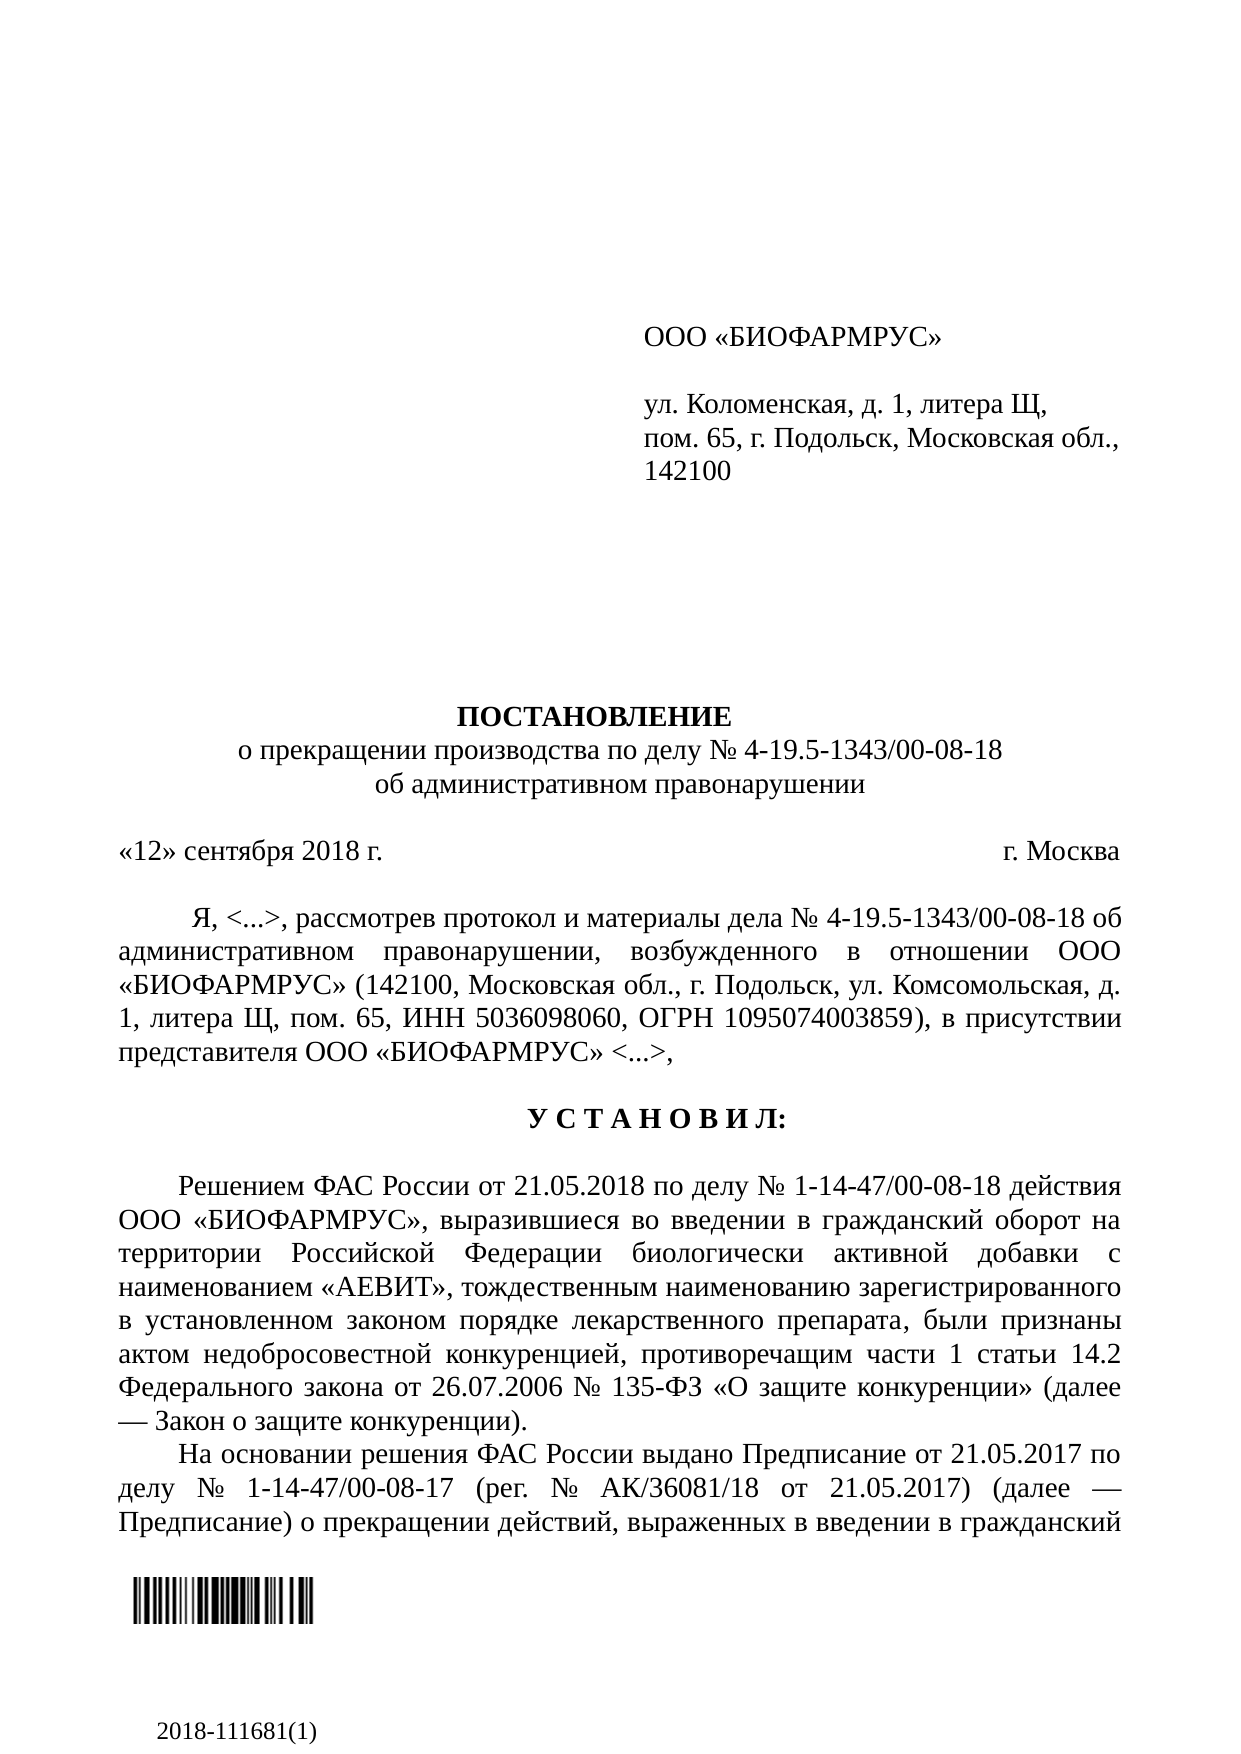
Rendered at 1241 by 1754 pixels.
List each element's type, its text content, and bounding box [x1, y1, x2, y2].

text о прекращении производства по делу № 4-19.5-1343/00-08-18 [118, 732, 1122, 766]
text Я, <...>, рассмотрев протокол и материалы дела № 4-19.5-1343/00-08-18 об административном правонарушении, возбужденного в отношении ООО «БИОФАРМРУС» (142100, Московская обл., г. Подольск, ул. Комсомольская, д. 1, литера Щ, пом. 65, ИНН 5036098060, ОГРН 1095074003859), в присутствии представителя ООО «БИОФАРМРУС» <...>, [118, 900, 1122, 1068]
text ПОСТАНОВЛЕНИЕ [118, 699, 1078, 732]
text 142100 [118, 453, 1122, 487]
text об административном правонарушении [118, 766, 1122, 799]
text пом. 65, г. Подольск, Московская обл., [118, 420, 1122, 453]
text ООО «БИОФАРМРУС» [118, 319, 1122, 353]
text Решением ФАС России от 21.05.2018 по делу № 1-14-47/00-08-18 действия ООО «БИОФАРМРУС», выразившиеся во введении в гражданский оборот на территории Российской Федерации биологически активной добавки с наименованием «АЕВИТ», тождественным наименованию зарегистрированного в установленном законом порядке лекарственного препарата, были признаны актом недобросовестной конкуренцией, противоречащим части 1 статьи 14.2 Федерального закона от 26.07.2006 № 135-ФЗ «О защите конкуренции» (далее — Закон о защите конкуренции). [118, 1168, 1122, 1437]
text «12» сентября 2018 г. г. Москва [118, 833, 1122, 866]
picture [118, 1577, 331, 1624]
text У С Т А Н О В И Л: [118, 1101, 1122, 1135]
text ул. Коломенская, д. 1, литера Щ, [118, 386, 1122, 420]
text На основании решения ФАС России выдано Предписание от 21.05.2017 по делу № 1-14-47/00-08-17 (рег. № АК/36081/18 от 21.05.2017) (далее — Предписание) о прекращении действий, выраженных в введении в гражданский [118, 1437, 1122, 1537]
